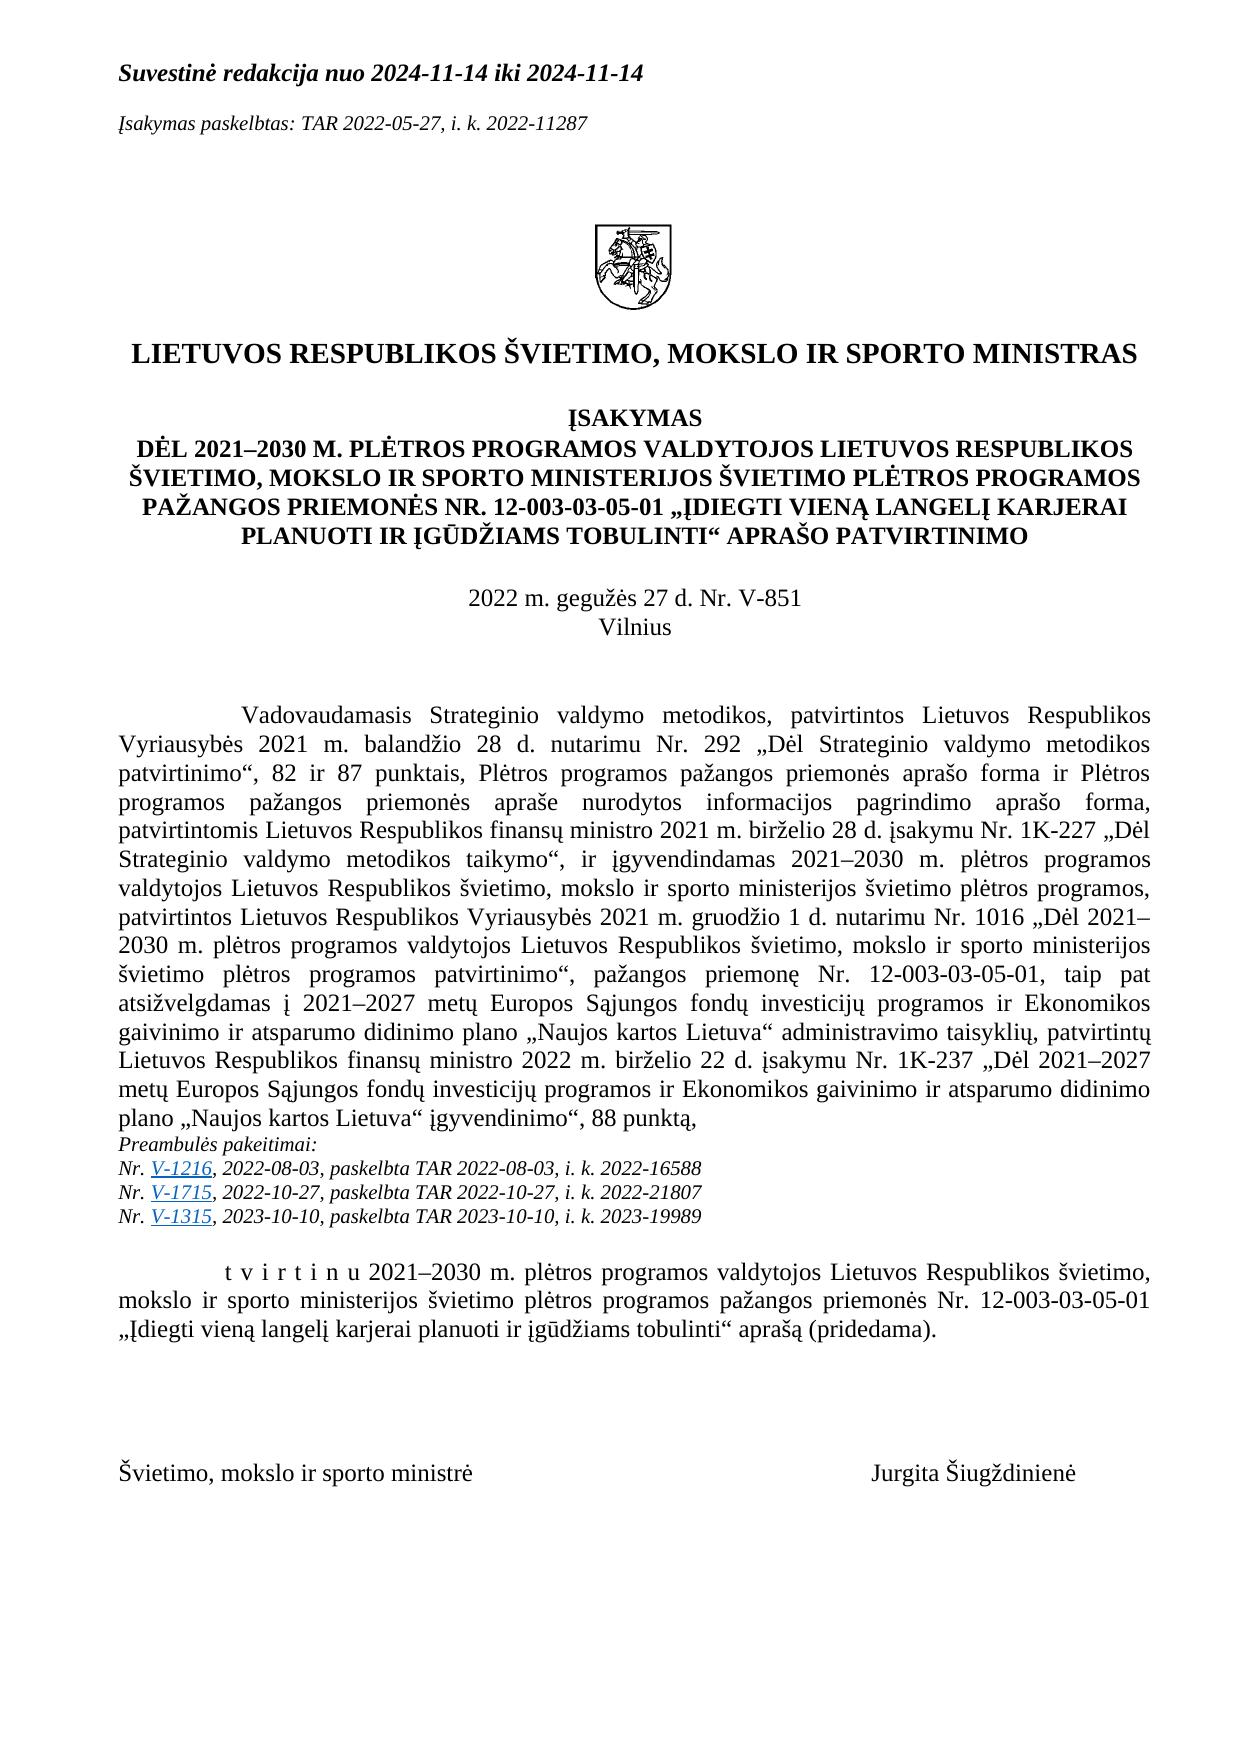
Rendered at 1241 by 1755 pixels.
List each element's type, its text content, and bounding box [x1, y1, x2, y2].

subtitle 2022 m. gegužės 27 d. Nr. V-851 [118, 583, 1152, 612]
text Nr. V-1715, 2022-10-27, paskelbta TAR 2022-10-27, i. k. 2022-21807 [118, 1180, 1152, 1204]
text Suvestinė redakcija nuo 2024-11-14 iki 2024-11-14 [118, 58, 1152, 87]
text Nr. V-1315, 2023-10-10, paskelbta TAR 2023-10-10, i. k. 2023-19989 [118, 1204, 1152, 1228]
text t v i r t i n u 2021–2030 m. plėtros programos valdytojos Lietuvos Respublikos švietimo, mokslo ir sporto ministerijos švietimo plėtros programos pažangos priemonės Nr. 12-003-03-05-01 „Įdiegti vieną langelį karjerai planuoti ir įgūdžiams tobulinti“ aprašą (pridedama). [118, 1257, 1152, 1343]
text Vadovaudamasis Strateginio valdymo metodikos, patvirtintos Lietuvos Respublikos Vyriausybės 2021 m. balandžio 28 d. nutarimu Nr. 292 „Dėl Strateginio valdymo metodikos patvirtinimo“, 82 ir 87 punktais, Plėtros programos pažangos priemonės aprašo forma ir Plėtros programos pažangos priemonės apraše nurodytos informacijos pagrindimo aprašo forma, patvirtintomis Lietuvos Respublikos finansų ministro 2021 m. birželio 28 d. įsakymu Nr. 1K-227 „Dėl Strateginio valdymo metodikos taikymo“, ir įgyvendindamas 2021–2030 m. plėtros programos valdytojos Lietuvos Respublikos švietimo, mokslo ir sporto ministerijos švietimo plėtros programos, patvirtintos Lietuvos Respublikos Vyriausybės 2021 m. gruodžio 1 d. nutarimu Nr. 1016 „Dėl 2021–2030 m. plėtros programos valdytojos Lietuvos Respublikos švietimo, mokslo ir sporto ministerijos švietimo plėtros programos patvirtinimo“, pažangos priemonę Nr. 12-003-03-05-01, taip pat atsižvelgdamas į 2021–2027 metų Europos Sąjungos fondų investicijų programos ir Ekonomikos gaivinimo ir atsparumo didinimo plano „Naujos kartos Lietuva“ administravimo taisyklių, patvirtintų Lietuvos Respublikos finansų ministro 2022 m. birželio 22 d. įsakymu Nr. 1K-237 „Dėl 2021–2027 metų Europos Sąjungos fondų investicijų programos ir Ekonomikos gaivinimo ir atsparumo didinimo plano „Naujos kartos Lietuva“ įgyvendinimo“, 88 punktą, [118, 700, 1152, 1132]
text Įsakymas paskelbtas: TAR 2022-05-27, i. k. 2022-11287 [118, 111, 1152, 135]
text LIETUVOS RESPUBLIKOS ŠVIETIMO, MOKSLO IR SPORTO MINISTRAS [118, 336, 1152, 370]
text DĖL 2021–2030 M. PLĖTROS PROGRAMOS VALDYTOJOS LIETUVOS RESPUBLIKOS ŠVIETIMO, MOKSLO IR SPORTO MINISTERIJOS ŠVIETIMO PLĖTROS PROGRAMOS PAŽANGOS PRIEMONĖS NR. 12-003-03-05-01 „ĮDIEGTI VIENĄ LANGELĮ KARJERAI PLANUOTI IR ĮGŪDŽIAMS TOBULINTI“ APRAŠO PATVIRTINIMO [118, 434, 1152, 549]
text Švietimo, mokslo ir sporto ministrė Jurgita Šiugždinienė [118, 1458, 1152, 1487]
text ĮSAKYMAS [118, 403, 1152, 432]
text Nr. V-1216, 2022-08-03, paskelbta TAR 2022-08-03, i. k. 2022-16588 [118, 1156, 1152, 1180]
text Vilnius [118, 612, 1152, 641]
text Preambulės pakeitimai: [118, 1132, 1152, 1156]
